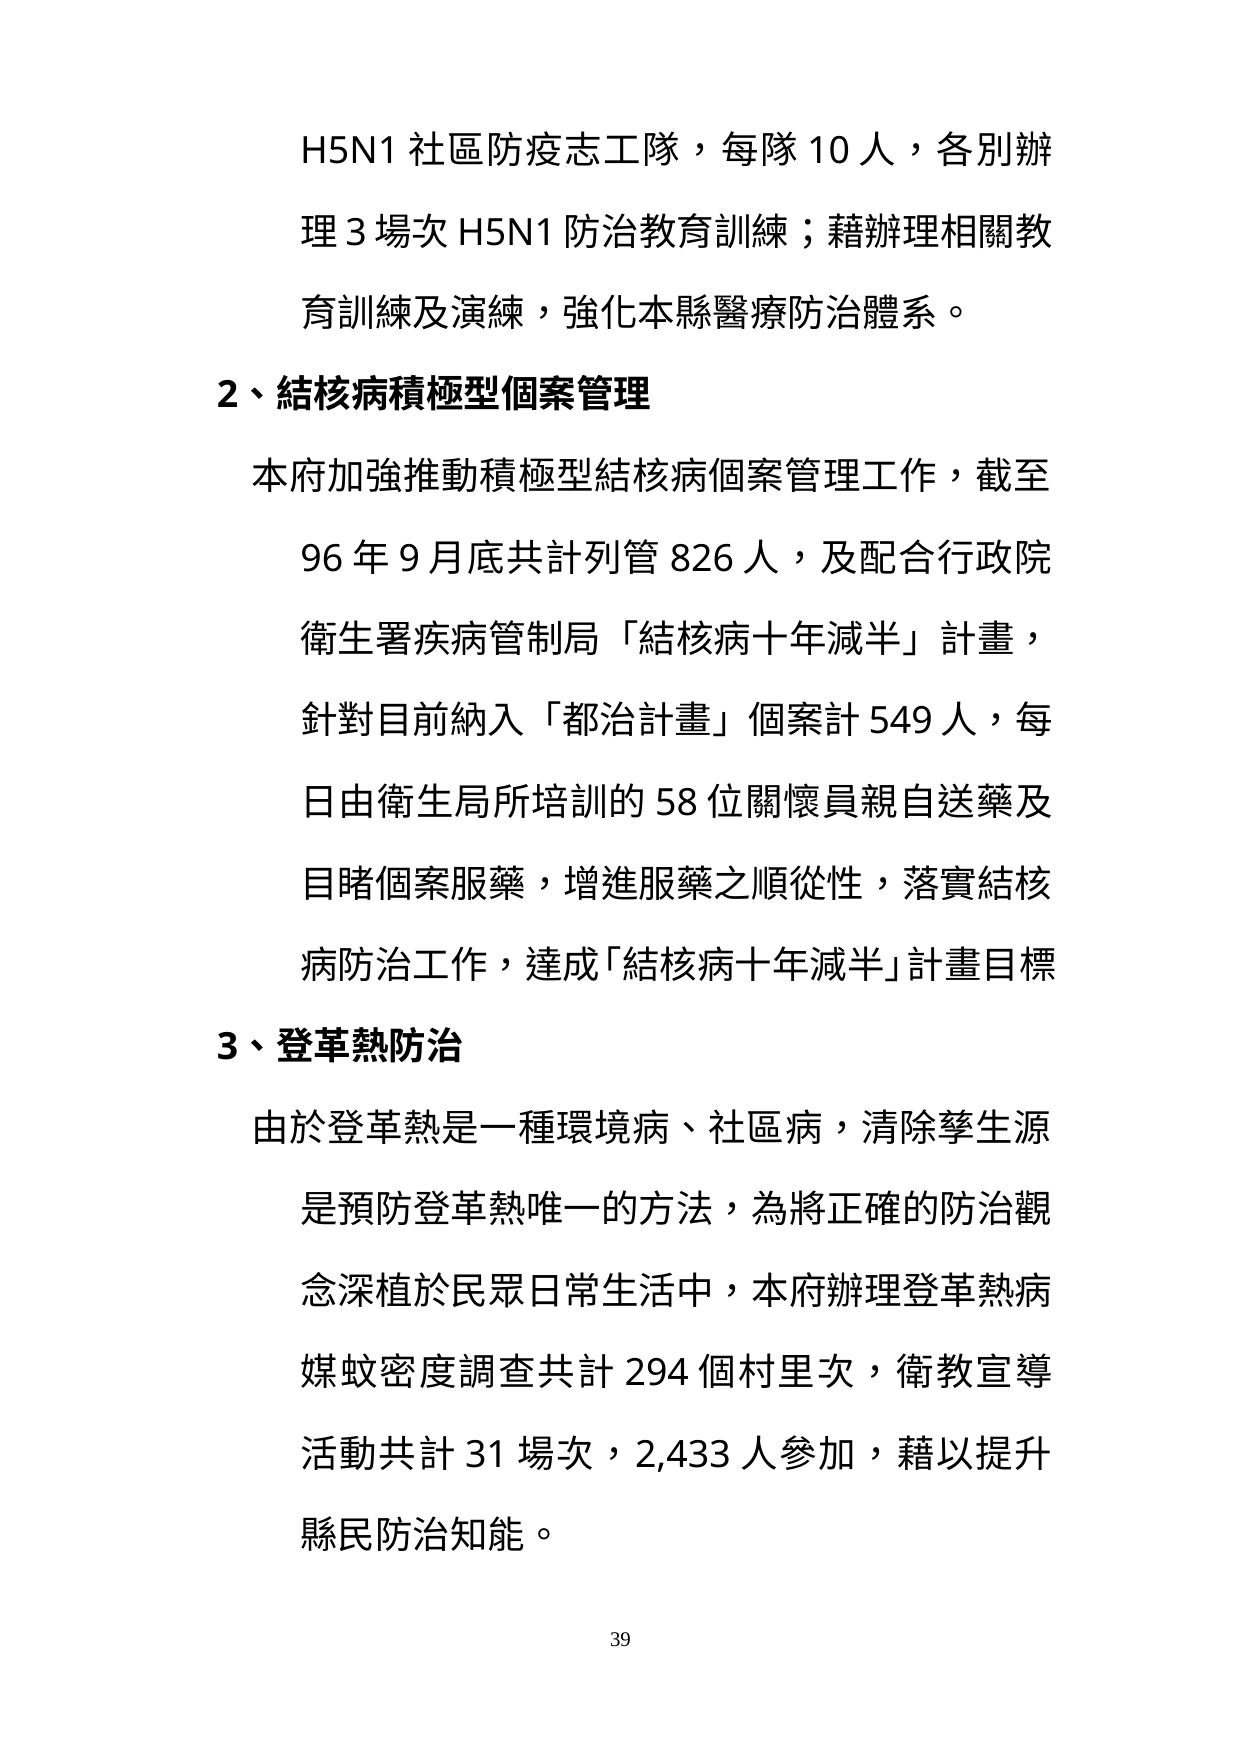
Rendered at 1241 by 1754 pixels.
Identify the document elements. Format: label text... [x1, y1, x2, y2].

text 由於登革熱是一種環境病、社區病，清除孳生源是預防登革熱唯一的方法，為將正確的防治觀念深植於民眾日常生活中，本府辦理登革熱病媒蚊密度調查共計294個村里次，衛教宣導活動共計31場次，2,433人參加，藉以提升縣民防治知能。 [187, 1098, 1053, 1559]
text 2、結核病積極型個案管理 [187, 364, 1053, 419]
text 3、登革熱防治 [187, 1016, 1053, 1071]
text 本府加強推動積極型結核病個案管理工作，截至96年9月底共計列管826人，及配合行政院衛生署疾病管制局「結核病十年減半」計畫，針對目前納入「都治計畫」個案計549人，每日由衛生局所培訓的58位關懷員親自送藥及目睹個案服藥，增進服藥之順從性，落實結核病防治工作，達成「結核病十年減半」計畫目標。 [187, 446, 1053, 989]
text 本府為因應H5N1流感大流行規劃「彰化縣H5N1流感大流行時期醫療體系防治計畫」，96年度協助行政院衛生署彰化醫院規劃辦理8梯次財團法人彰化基督教醫院支援人力教育訓練、辦理1場次全縣國中小校護H5N1防治教育訓練、協助彰化縣醫師公會辦理1場次醫師H5N1防治教育訓練及各鄉鎮市區衛生所分別召募3隊H5N1社區防疫志工隊，每隊10人，各別辦理3場次H5N1防治教育訓練；藉辦理相關教育訓練及演練，強化本縣醫療防治體系。 [187, 120, 1053, 337]
